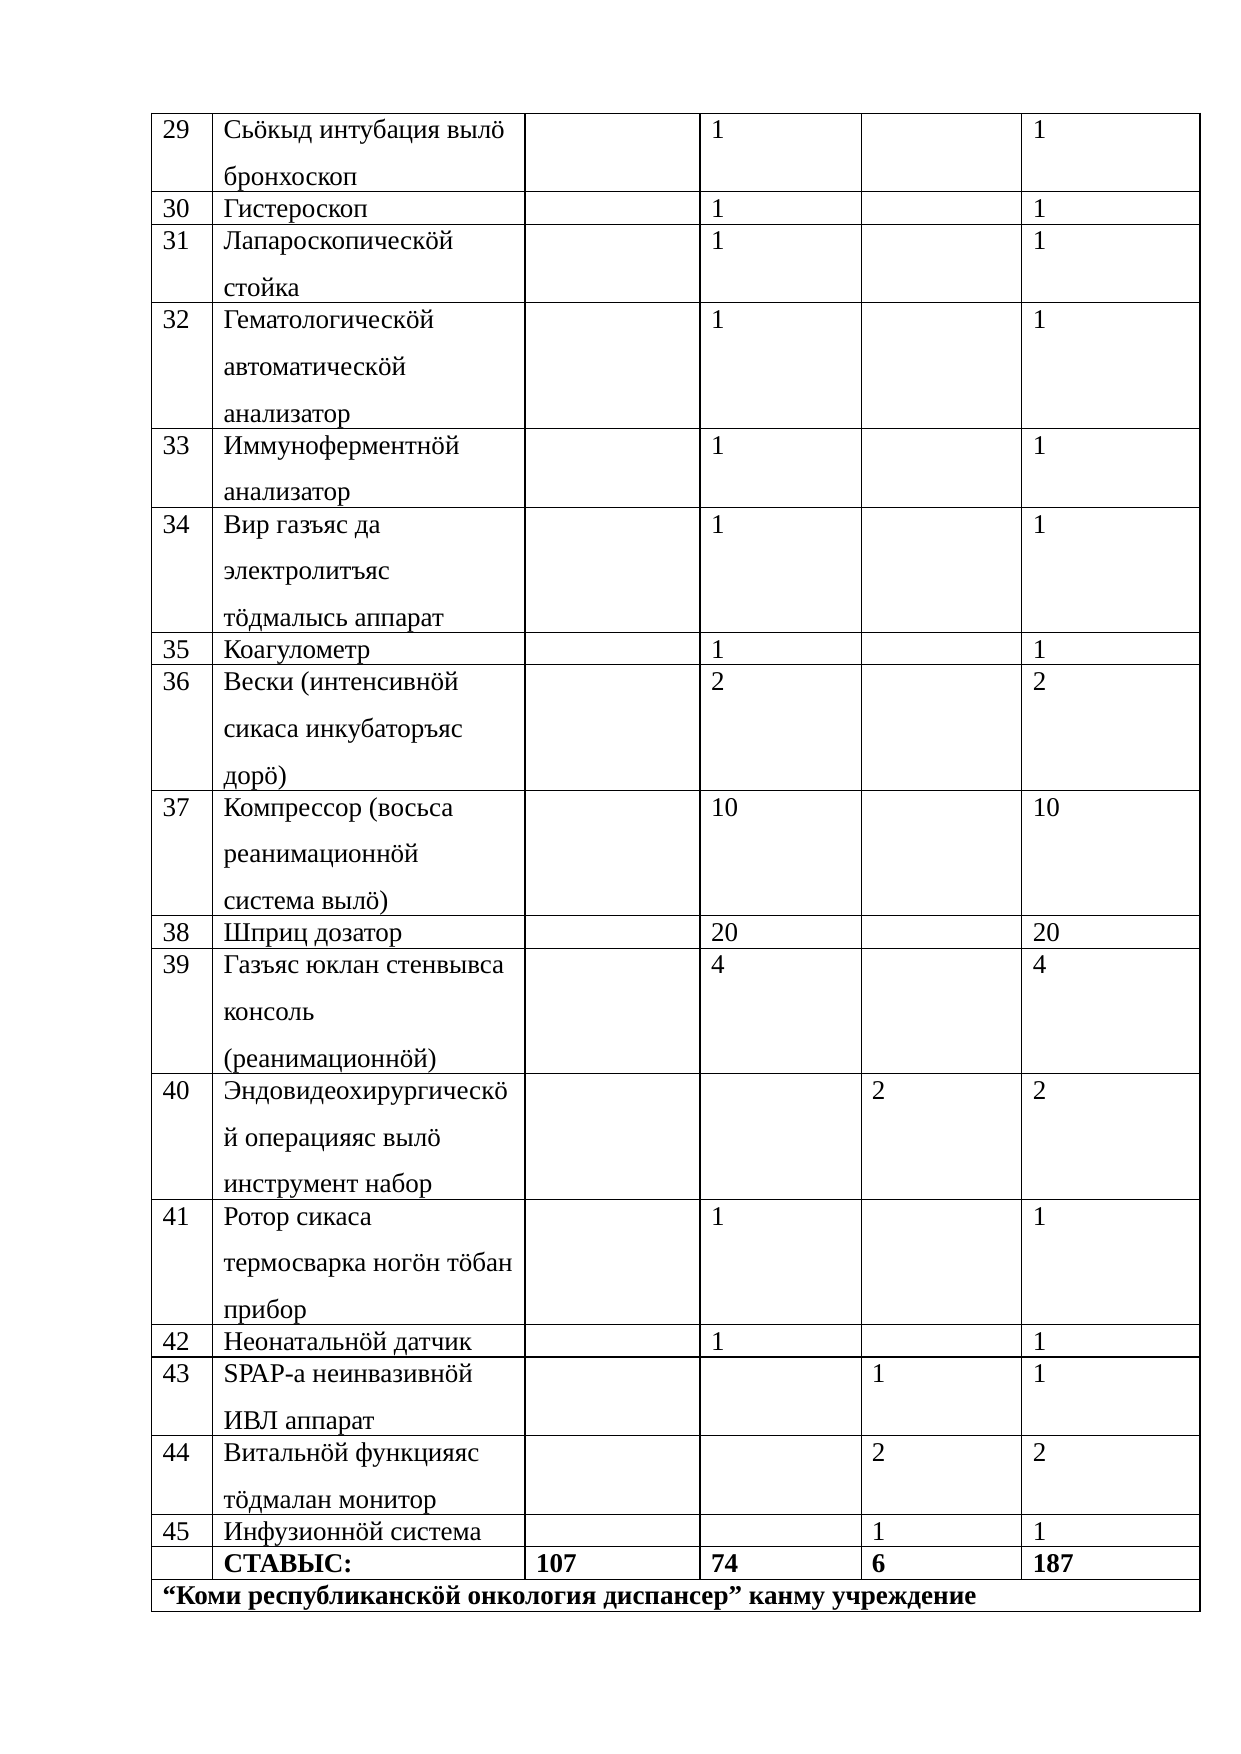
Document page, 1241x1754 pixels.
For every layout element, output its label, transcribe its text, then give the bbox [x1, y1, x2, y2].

table_cell Гистероскоп [514, 192, 524, 223]
table_cell [862, 665, 1021, 790]
table_cell Сьӧкыд интубация вылӧ бронхоскоп [514, 114, 524, 191]
table_cell 1 [701, 114, 861, 191]
table_cell Коагулометр [514, 633, 524, 664]
table_cell СТАВЫС: [213, 1547, 223, 1578]
table_cell [701, 1074, 861, 1199]
table_cell 6 [862, 1547, 872, 1578]
table_cell [526, 665, 699, 790]
table_cell 20 [1022, 916, 1033, 948]
table_cell [689, 1515, 699, 1546]
table_cell 43 [152, 1358, 212, 1435]
table_cell [689, 192, 699, 223]
table_cell 1 [1022, 192, 1033, 223]
table_cell 33 [152, 429, 212, 507]
table_cell Шприц дозатор [213, 916, 223, 948]
table_cell [526, 303, 699, 428]
table_cell [862, 1325, 872, 1356]
table_cell 2 [862, 1074, 1021, 1199]
table_cell [526, 1325, 536, 1356]
table_cell [689, 633, 699, 664]
table_cell 107 [689, 1547, 699, 1578]
table_cell 6 [1011, 1547, 1021, 1578]
table_cell [862, 508, 1021, 632]
table_cell 42 [201, 1325, 212, 1356]
table_cell [1011, 1325, 1021, 1356]
table_cell Компрессор (восьса реанимационнӧй система вылӧ) [213, 791, 223, 915]
table_cell [526, 1436, 699, 1514]
table_cell 40 [152, 1074, 212, 1199]
table_cell 1 [701, 192, 711, 223]
table_cell 74 [850, 1547, 861, 1578]
table_cell 38 [152, 916, 162, 948]
table_cell 42 [152, 1325, 162, 1356]
table_cell [701, 1436, 861, 1514]
table_cell [526, 429, 699, 507]
table_cell 1 [850, 1325, 861, 1356]
table_cell 1 [1022, 1325, 1033, 1356]
table_cell 1 [1022, 1358, 1199, 1435]
table_cell [862, 303, 1021, 428]
table_cell 1 [1022, 225, 1199, 302]
table_cell [526, 1200, 699, 1324]
table_cell Газъяс юклан стенвывса консоль (реанимационнӧй) [213, 949, 223, 1073]
table_cell 2 [701, 665, 861, 790]
table_cell [526, 633, 536, 664]
table_cell 35 [152, 633, 162, 664]
table_cell 45 [152, 1515, 162, 1546]
table_cell [526, 949, 699, 1073]
table_cell 39 [152, 949, 212, 1073]
table_cell [1011, 916, 1021, 948]
table_cell Гистероскоп [213, 192, 223, 223]
table_cell 187 [1189, 1547, 1199, 1578]
table_cell [526, 225, 699, 302]
table_cell 38 [201, 916, 212, 948]
table_cell 2 [862, 1436, 1021, 1514]
table_cell [862, 225, 1021, 302]
table_cell 30 [201, 192, 212, 223]
table_cell 1 [1189, 633, 1199, 664]
table_cell Иммуноферментнӧй анализатор [514, 429, 524, 507]
table_cell Лапароскопическӧй стойка [213, 225, 223, 302]
table_cell 74 [701, 1547, 711, 1578]
table_cell 20 [850, 916, 861, 948]
table_cell 45 [201, 1515, 212, 1546]
table_cell 1 [701, 1325, 711, 1356]
table_cell Лапароскопическӧй стойка [514, 225, 524, 302]
table_cell 2 [1022, 1074, 1199, 1199]
table_cell 1 [701, 429, 861, 507]
table_cell Сьӧкыд интубация вылӧ бронхоскоп [213, 114, 223, 191]
table_cell СТАВЫС: [514, 1547, 524, 1578]
table_cell 107 [526, 1547, 536, 1578]
table_cell Витальнӧй функцияяс тӧдмалан монитор [213, 1436, 223, 1514]
table_cell [850, 1515, 861, 1546]
table_cell [862, 1200, 1021, 1324]
table_cell 1 [862, 1358, 1021, 1435]
table_cell [689, 1325, 699, 1356]
table_cell Ротор сикаса термосварка ногӧн тӧбан прибор [213, 1200, 223, 1324]
table_cell 36 [152, 665, 212, 790]
table_cell Шприц дозатор [514, 916, 524, 948]
table_cell 1 [1022, 1200, 1199, 1324]
table_cell [152, 1547, 212, 1578]
table_cell SРАР-а неинвазивнӧй ИВЛ аппарат [213, 1358, 223, 1435]
table_cell 1 [1189, 192, 1199, 223]
table_cell 1 [1022, 508, 1199, 632]
table_cell 1 [850, 633, 861, 664]
table_cell [526, 1515, 536, 1546]
table_cell [862, 949, 1021, 1073]
table_cell Эндовидеохирургическӧй операцияяс вылӧ инструмент набор [213, 1074, 223, 1199]
table_cell 1 [701, 508, 861, 632]
table_cell Гематологическӧй автоматическӧй анализатор [213, 303, 223, 428]
table_cell Гематологическӧй автоматическӧй анализатор [514, 303, 524, 428]
table_cell 1 [1022, 1515, 1033, 1546]
table_cell Газъяс юклан стенвывса консоль (реанимационнӧй) [514, 949, 524, 1073]
table_cell 1 [1189, 1515, 1199, 1546]
table_cell 37 [152, 791, 212, 915]
table_cell [526, 114, 699, 191]
table_cell Вески (интенсивнӧй сикаса инкубаторъяс дорӧ) [514, 665, 524, 790]
table_cell [526, 1074, 699, 1199]
table_cell Эндовидеохирургическӧй операцияяс вылӧ инструмент набор [514, 1074, 524, 1199]
table_cell 44 [152, 1436, 212, 1514]
table_cell [689, 916, 699, 948]
table_cell [862, 791, 1021, 915]
table_cell [862, 429, 1021, 507]
table_cell 1 [850, 192, 861, 223]
table_cell 1 [1189, 1325, 1199, 1356]
table_cell 1 [1022, 303, 1199, 428]
table_cell 1 [1022, 114, 1199, 191]
table_cell [1011, 633, 1021, 664]
table_cell Вир газъяс да электролитъяс тӧдмалысь аппарат [514, 508, 524, 632]
table_cell 34 [152, 508, 212, 632]
table_cell [526, 916, 536, 948]
table_cell [1011, 192, 1021, 223]
table_cell Ротор сикаса термосварка ногӧн тӧбан прибор [514, 1200, 524, 1324]
table_cell [862, 114, 1021, 191]
table_cell [862, 633, 872, 664]
table_cell 1 [701, 1200, 861, 1324]
table_cell Компрессор (восьса реанимационнӧй система вылӧ) [514, 791, 524, 915]
table_cell 2 [1022, 665, 1199, 790]
table_cell 35 [201, 633, 212, 664]
table_cell [526, 1358, 699, 1435]
table_cell 30 [152, 192, 162, 223]
table_cell 29 [152, 114, 212, 191]
table_cell 1 [701, 303, 861, 428]
table_cell Вески (интенсивнӧй сикаса инкубаторъяс дорӧ) [213, 665, 223, 790]
table_cell SРАР-а неинвазивнӧй ИВЛ аппарат [514, 1358, 524, 1435]
table_cell 1 [701, 633, 711, 664]
table_cell [526, 192, 536, 223]
table_cell [862, 192, 872, 223]
table_cell 1 [701, 225, 861, 302]
table_cell 1 [1022, 633, 1033, 664]
table_cell 32 [152, 303, 212, 428]
table_cell 1 [1022, 429, 1199, 507]
table_cell Вир газъяс да электролитъяс тӧдмалысь аппарат [213, 508, 223, 632]
table_cell 187 [1022, 1547, 1033, 1578]
table_cell 10 [701, 791, 861, 915]
table_cell 4 [1022, 949, 1199, 1073]
table_cell 2 [1022, 1436, 1199, 1514]
table_cell Иммуноферментнӧй анализатор [213, 429, 223, 507]
table_cell 20 [701, 916, 711, 948]
table_cell [526, 791, 699, 915]
table_cell Коагулометр [213, 633, 223, 664]
table_cell 1 [1011, 1515, 1021, 1546]
table_cell [526, 508, 699, 632]
table_cell [701, 1358, 861, 1435]
table_cell 1 [862, 1515, 872, 1546]
table_cell 4 [701, 949, 861, 1073]
table_cell 31 [152, 225, 212, 302]
table_cell 41 [152, 1200, 212, 1324]
table_cell 20 [1189, 916, 1199, 948]
table_cell Витальнӧй функцияяс тӧдмалан монитор [514, 1436, 524, 1514]
table_cell [862, 916, 872, 948]
table_cell 10 [1022, 791, 1199, 915]
table_cell [701, 1515, 711, 1546]
